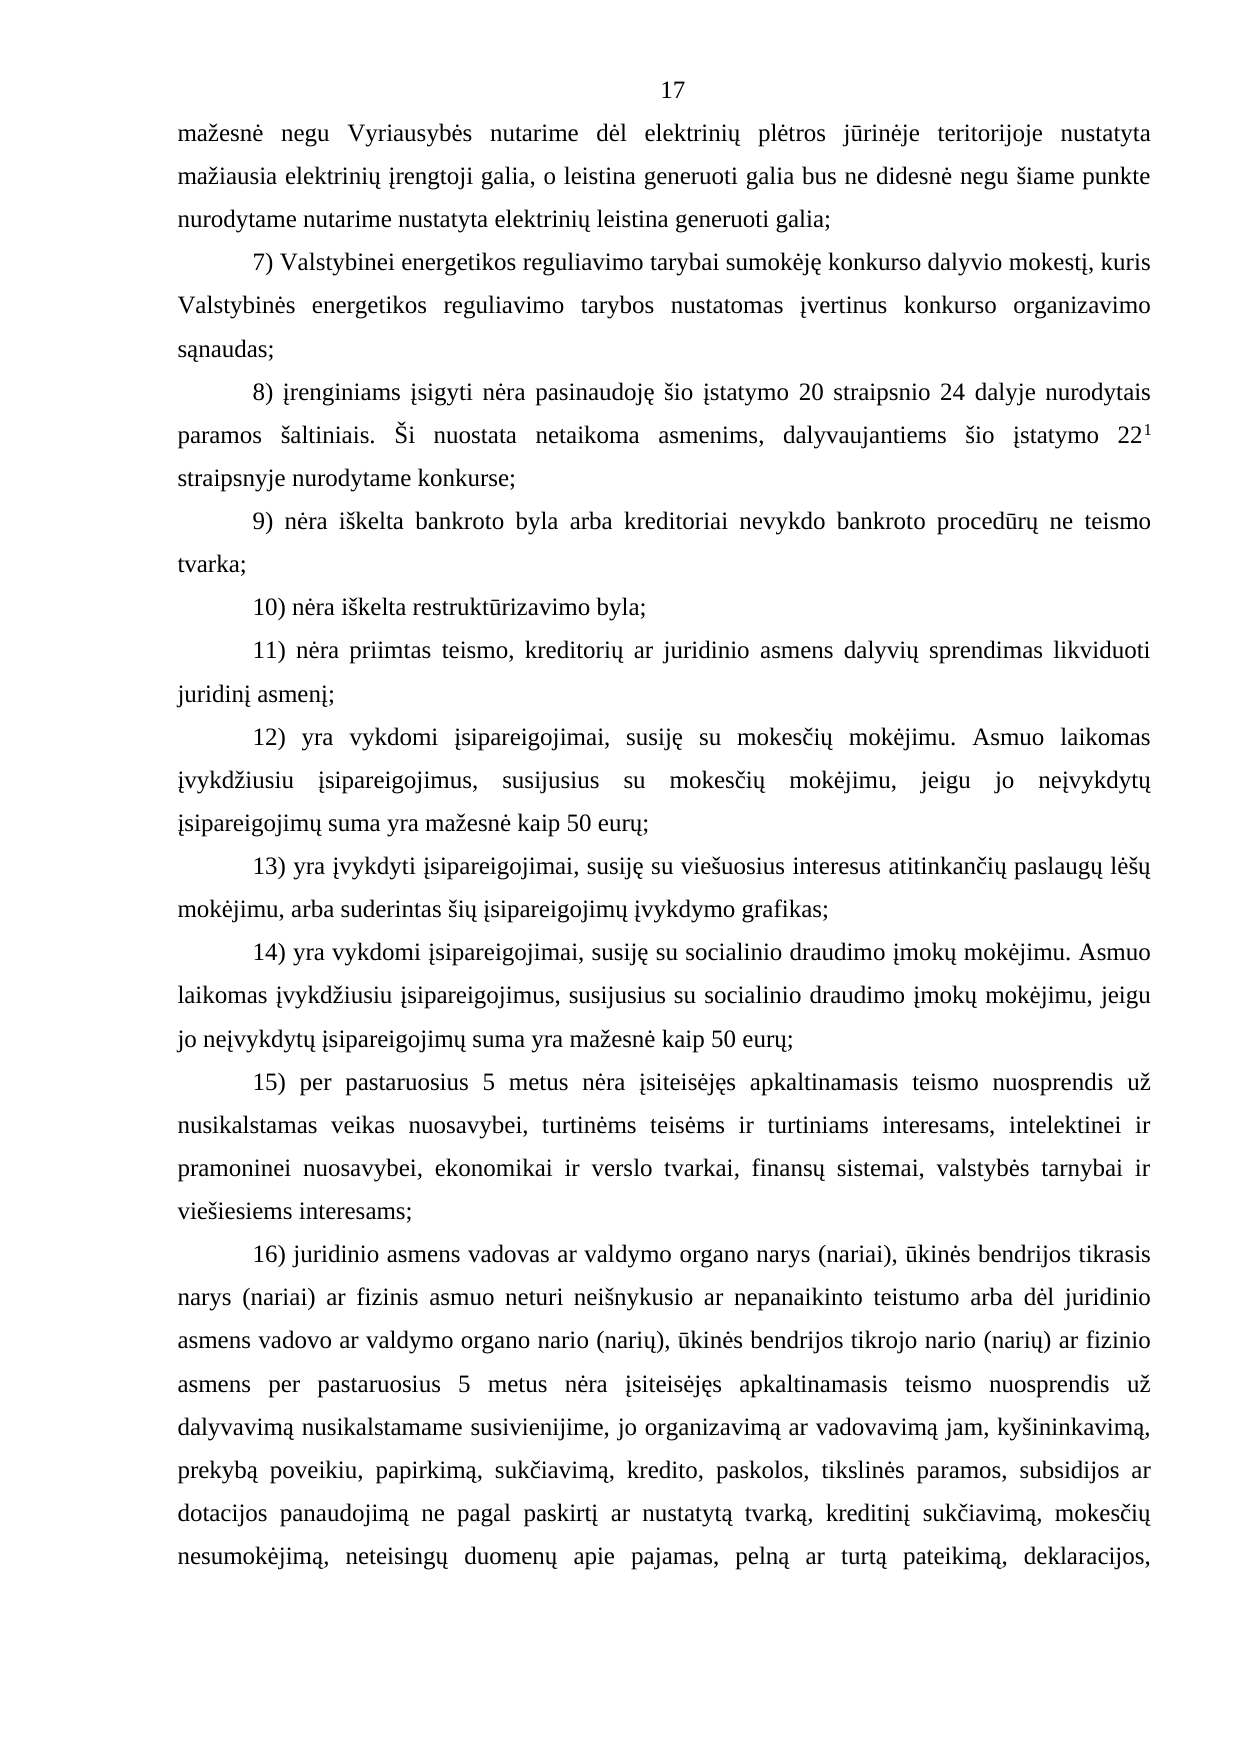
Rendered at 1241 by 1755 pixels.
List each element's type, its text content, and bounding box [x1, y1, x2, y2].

text 13) yra įvykdyti įsipareigojimai, susiję su viešuosius interesus atitinkančių paslaugų lėšų mokėjimu, arba suderintas šių įsipareigojimų įvykdymo grafikas; [177, 851, 1152, 923]
text 11) nėra priimtas teismo, kreditorių ar juridinio asmens dalyvių sprendimas likviduoti juridinį asmenį; [177, 636, 1152, 707]
text 12) yra vykdomi įsipareigojimai, susiję su mokesčių mokėjimu. Asmuo laikomas įvykdžiusiu įsipareigojimus, susijusius su mokesčių mokėjimu, jeigu jo neįvykdytų įsipareigojimų suma yra mažesnė kaip 50 eurų; [177, 722, 1152, 837]
text 14) yra vykdomi įsipareigojimai, susiję su socialinio draudimo įmokų mokėjimu. Asmuo laikomas įvykdžiusiu įsipareigojimus, susijusius su socialinio draudimo įmokų mokėjimu, jeigu jo neįvykdytų įsipareigojimų suma yra mažesnė kaip 50 eurų; [177, 937, 1152, 1052]
text 16) juridinio asmens vadovas ar valdymo organo narys (nariai), ūkinės bendrijos tikrasis narys (nariai) ar fizinis asmuo neturi neišnykusio ar nepanaikinto teistumo arba dėl juridinio asmens vadovo ar valdymo organo nario (narių), ūkinės bendrijos tikrojo nario (narių) ar fizinio asmens per pastaruosius 5 metus nėra įsiteisėjęs apkaltinamasis teismo nuosprendis už dalyvavimą nusikalstamame susivienijime, jo organizavimą ar vadovavimą jam, kyšininkavimą, prekybą poveikiu, papirkimą, sukčiavimą, kredito, paskolos, tikslinės paramos, subsidijos ar dotacijos panaudojimą ne pagal paskirtį ar nustatytą tvarką, kreditinį sukčiavimą, mokesčių nesumokėjimą, neteisingų duomenų apie pajamas, pelną ar turtą pateikimą, deklaracijos, [177, 1239, 1152, 1570]
text 9) nėra iškelta bankroto byla arba kreditoriai nevykdo bankroto procedūrų ne teismo tvarka; [177, 506, 1152, 578]
text 10) nėra iškelta restruktūrizavimo byla; [177, 592, 1152, 621]
text 15) per pastaruosius 5 metus nėra įsiteisėjęs apkaltinamasis teismo nuosprendis už nusikalstamas veikas nuosavybei, turtinėms teisėms ir turtiniams interesams, intelektinei ir pramoninei nuosavybei, ekonomikai ir verslo tvarkai, finansų sistemai, valstybės tarnybai ir viešiesiems interesams; [177, 1067, 1152, 1225]
text mažesnė negu Vyriausybės nutarime dėl elektrinių plėtros jūrinėje teritorijoje nustatyta mažiausia elektrinių įrengtoji galia, o leistina generuoti galia bus ne didesnė negu šiame punkte nurodytame nutarime nustatyta elektrinių leistina generuoti galia; [177, 118, 1152, 233]
text 8) įrenginiams įsigyti nėra pasinaudoję šio įstatymo 20 straipsnio 24 dalyje nurodytais paramos šaltiniais. Ši nuostata netaikoma asmenims, dalyvaujantiems šio įstatymo 221 straipsnyje nurodytame konkurse; [177, 377, 1152, 492]
text 7) Valstybinei energetikos reguliavimo tarybai sumokėję konkurso dalyvio mokestį, kuris Valstybinės energetikos reguliavimo tarybos nustatomas įvertinus konkurso organizavimo sąnaudas; [177, 247, 1152, 362]
